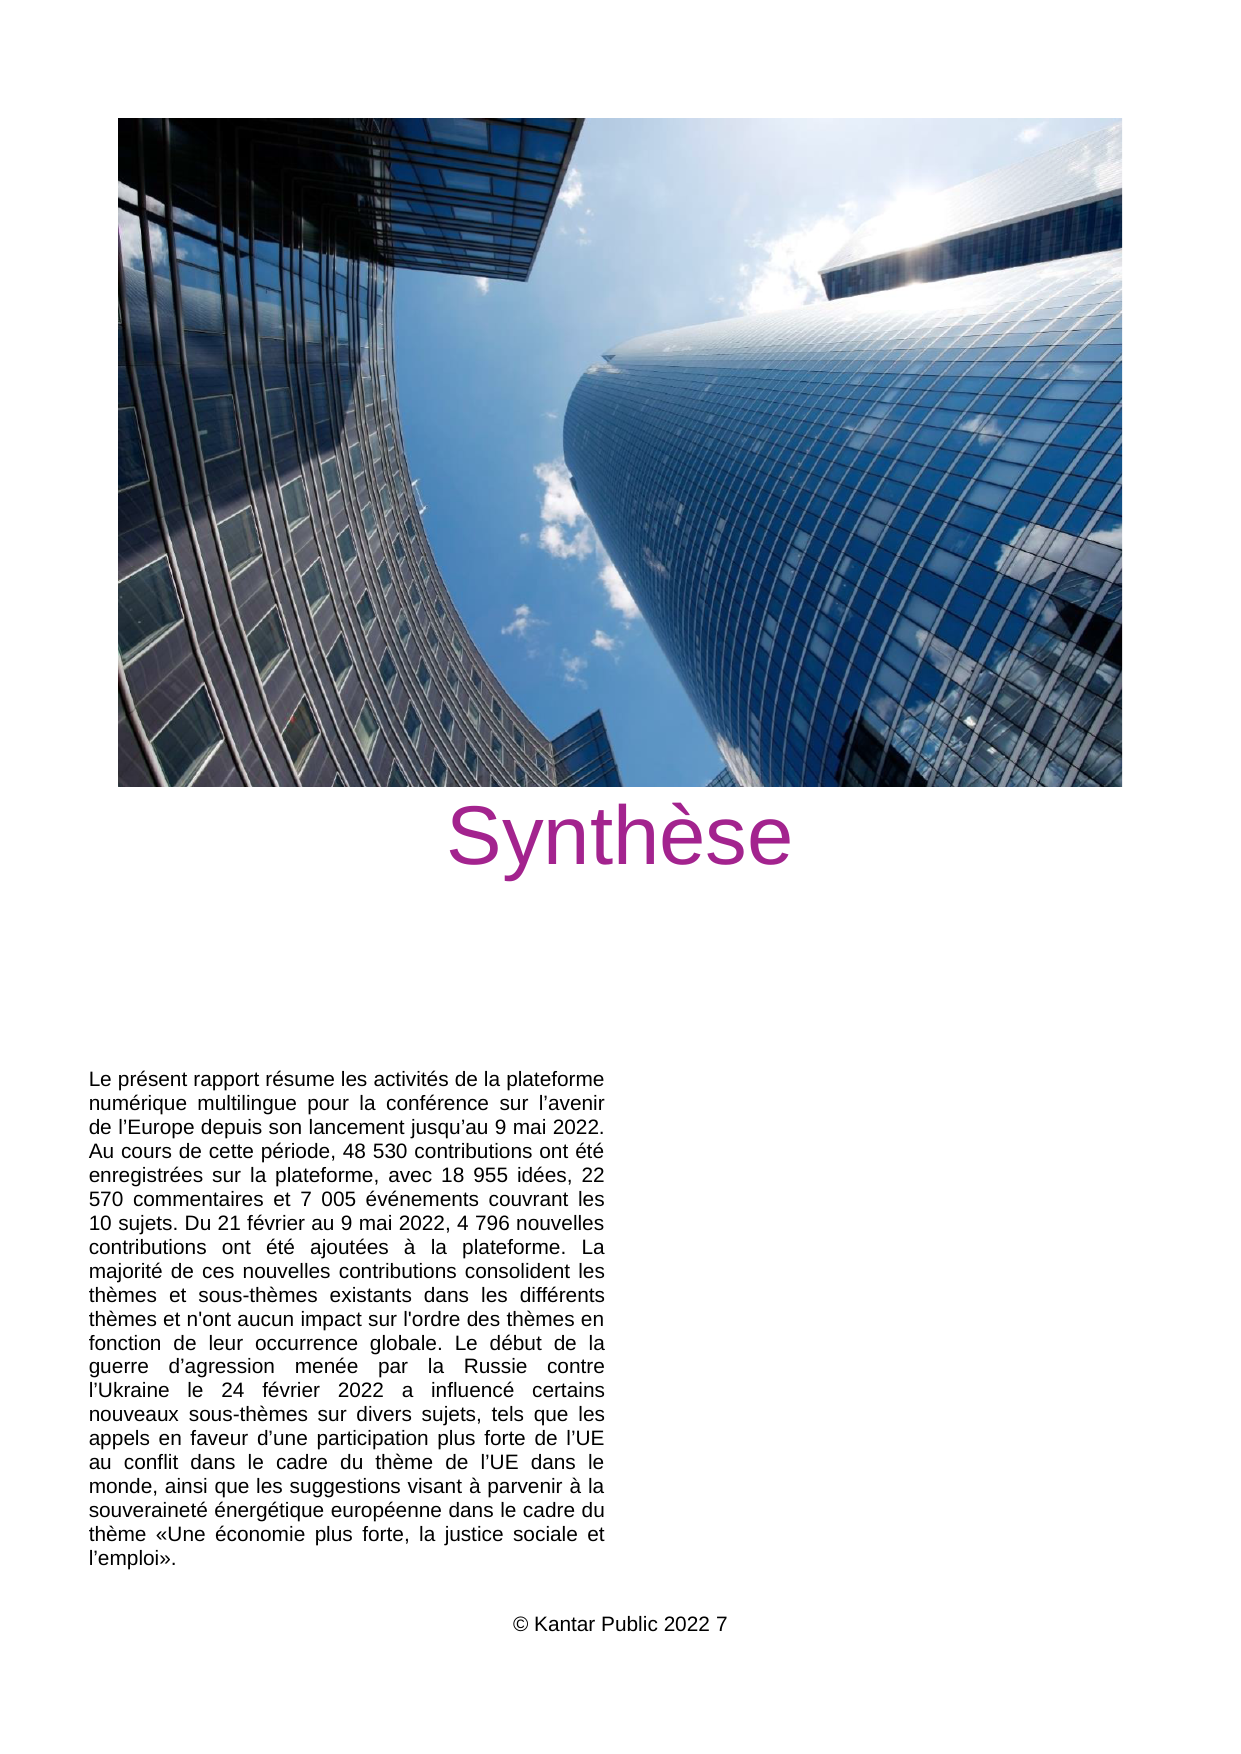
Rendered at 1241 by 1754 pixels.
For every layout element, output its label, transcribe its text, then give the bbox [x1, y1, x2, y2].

picture [118, 118, 1123, 787]
text Le présent rapport résume les activités de la plateforme numérique multilingue pour la conférence sur l’avenir de l’Europe depuis son lancement jusqu’au 9 mai 2022. Au cours de cette période, 48 530 contributions ont été enregistrées sur la plateforme, avec 18 955 idées, 22 570 commentaires et 7 005 événements couvrant les 10 sujets. Du 21 février au 9 mai 2022, 4 796 nouvelles contributions ont été ajoutées à la plateforme. La majorité de ces nouvelles contributions consolident les thèmes et sous-thèmes existants dans les différents thèmes et n'ont aucun impact sur l'ordre des thèmes en fonction de leur occurrence globale. Le début de la guerre d’agression menée par la Russie contre l’Ukraine le 24 février 2022 a influencé certains nouveaux sous-thèmes sur divers sujets, tels que les appels en faveur d’une participation plus forte de l’UE au conflit dans le cadre du thème de l’UE dans le monde, ainsi que les suggestions visant à parvenir à la souveraineté énergétique européenne dans le cadre du thème «Une économie plus forte, la justice sociale et l’emploi». [88, 1067, 605, 1570]
subtitle Synthèse [88, 118, 1152, 882]
